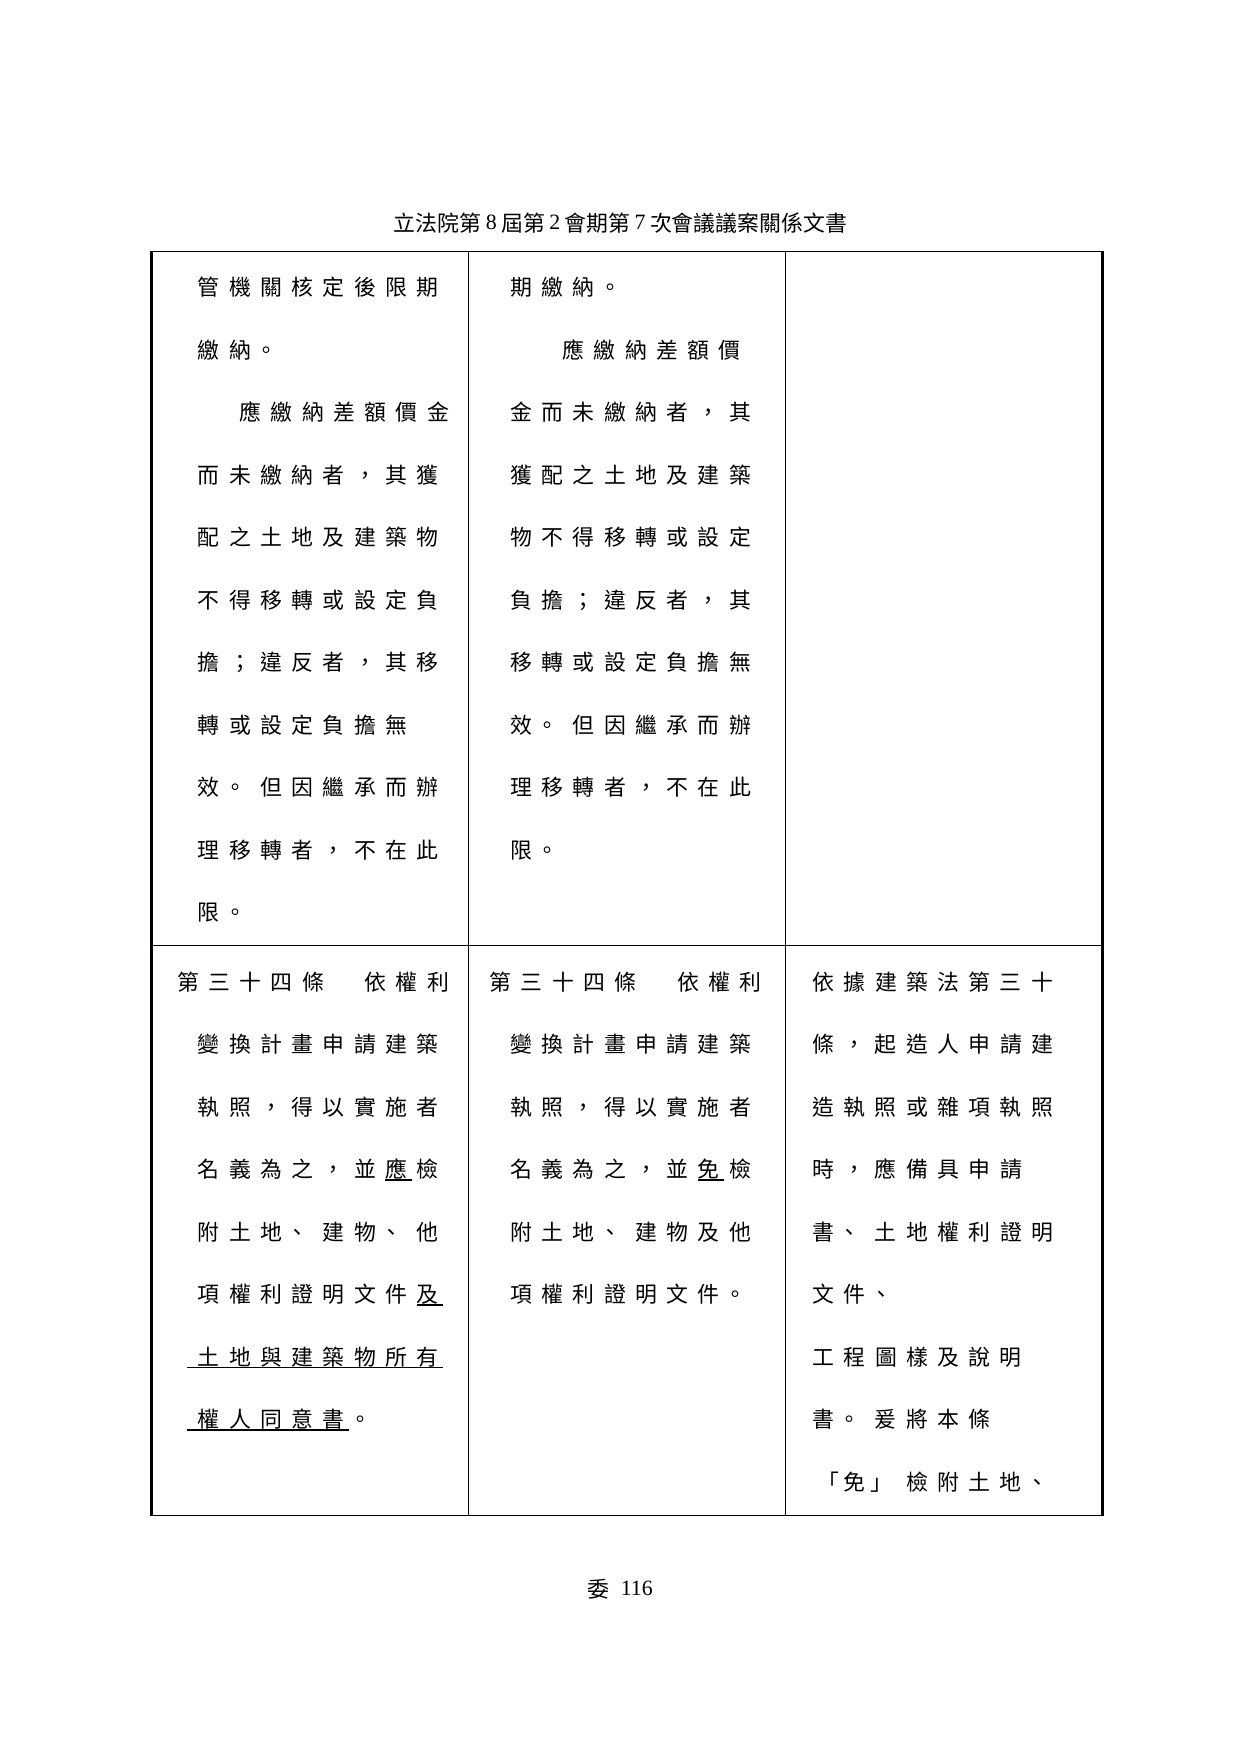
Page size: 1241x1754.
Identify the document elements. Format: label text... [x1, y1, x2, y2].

table_cell 期繳納。 應繳納差額價金而未繳納者，其獲配之土地及建築物不得移轉或設定負擔；違反者，其移轉或設定負擔無效。但因繼承而辦理移轉者，不在此限。 [469, 252, 785, 945]
table_cell [786, 252, 1101, 945]
table_cell 依據建築法第三十條，起造人申請建造執照或雜項執照時，應備具申請書、土地權利證明文件、 工程圖樣及說明書。爰將本條「免」檢附土地、 [786, 946, 1101, 1514]
table_cell 第三十四條 依權利變換計畫申請建築執照，得以實施者名義為之，並應檢附土地、建物、他項權利證明文件及土地與建築物所有權人同意書。 [153, 946, 468, 1514]
table_cell 管機關核定後限期繳納。 應繳納差額價金而未繳納者，其獲配之土地及建築物不得移轉或設定負擔；違反者，其移轉或設定負擔無效。但因繼承而辦理移轉者，不在此限。 [153, 252, 468, 945]
table_cell 第三十四條 依權利變換計畫申請建築執照，得以實施者名義為之，並免檢附土地、建物及他項權利證明文件。 [469, 946, 785, 1514]
